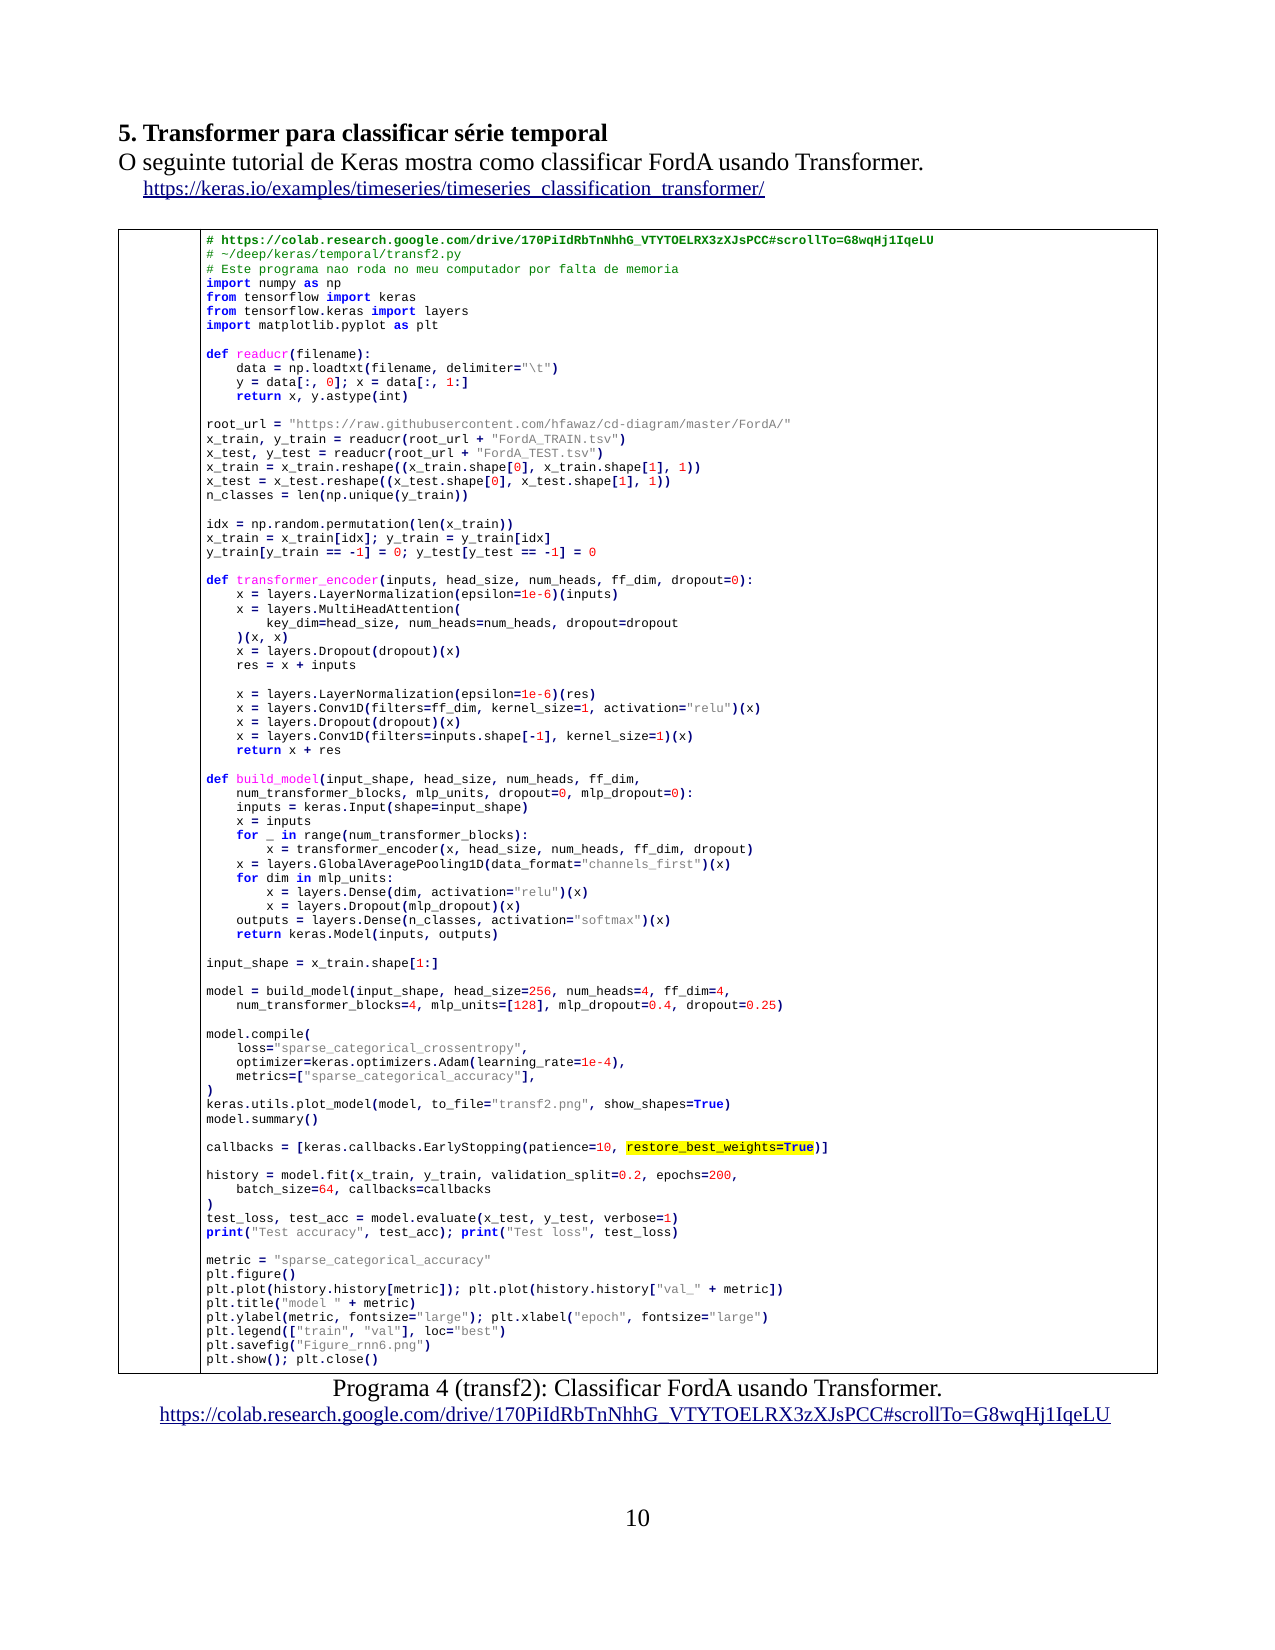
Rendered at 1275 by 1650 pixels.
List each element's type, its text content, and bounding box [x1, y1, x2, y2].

text O seguinte tutorial de Keras mostra como classificar FordA usando Transformer. [118, 147, 1157, 176]
text 5. Transformer para classificar série temporal [118, 118, 1157, 147]
text https://keras.io/examples/timeseries/timeseries_classification_transformer/ [118, 176, 1157, 200]
text https://colab.research.google.com/drive/170PiIdRbTnNhhG_VTYTOELRX3zXJsPCC#scrollTo=G8wqHj1IqeLU [118, 1402, 1157, 1426]
text Programa 4 (transf2): Classificar FordA usando Transformer. [118, 1374, 1157, 1402]
table_header [119, 230, 200, 1373]
table_header # https://colab.research.google.com/drive/170PiIdRbTnNhhG_VTYTOELRX3zXJsPCC#scrollTo=G8wqHj1IqeLU # ~/deep/keras/temporal/transf2.py # Este programa nao roda no meu computador por falta de memoria import numpy as np from tensorflow import keras from tensorflow.keras import layers import matplotlib.pyplot as plt def readucr(filename): data = np.loadtxt(filename, delimiter="\t") y = data[:, 0]; x = data[:, 1:] return x, y.astype(int) root_url = "https://raw.githubusercontent.com/hfawaz/cd-diagram/master/FordA/" x_train, y_train = readucr(root_url + "FordA_TRAIN.tsv") x_test, y_test = readucr(root_url + "FordA_TEST.tsv") x_train = x_train.reshape((x_train.shape[0], x_train.shape[1], 1)) x_test = x_test.reshape((x_test.shape[0], x_test.shape[1], 1)) n_classes = len(np.unique(y_train)) idx = np.random.permutation(len(x_train)) x_train = x_train[idx]; y_train = y_train[idx] y_train[y_train == -1] = 0; y_test[y_test == -1] = 0 def transformer_encoder(inputs, head_size, num_heads, ff_dim, dropout=0): x = layers.LayerNormalization(epsilon=1e-6)(inputs) x = layers.MultiHeadAttention( key_dim=head_size, num_heads=num_heads, dropout=dropout )(x, x) x = layers.Dropout(dropout)(x) res = x + inputs x = layers.LayerNormalization(epsilon=1e-6)(res) x = layers.Conv1D(filters=ff_dim, kernel_size=1, activation="relu")(x) x = layers.Dropout(dropout)(x) x = layers.Conv1D(filters=inputs.shape[-1], kernel_size=1)(x) return x + res def build_model(input_shape, head_size, num_heads, ff_dim, num_transformer_blocks, mlp_units, dropout=0, mlp_dropout=0): inputs = keras.Input(shape=input_shape) x = inputs for _ in range(num_transformer_blocks): x = transformer_encoder(x, head_size, num_heads, ff_dim, dropout) x = layers.GlobalAveragePooling1D(data_format="channels_first")(x) for dim in mlp_units: x = layers.Dense(dim, activation="relu")(x) x = layers.Dropout(mlp_dropout)(x) outputs = layers.Dense(n_classes, activation="softmax")(x) return keras.Model(inputs, outputs) input_shape = x_train.shape[1:] model = build_model(input_shape, head_size=256, num_heads=4, ff_dim=4, num_transformer_blocks=4, mlp_units=[128], mlp_dropout=0.4, dropout=0.25) model.compile( loss="sparse_categorical_crossentropy", optimizer=keras.optimizers.Adam(learning_rate=1e-4), metrics=["sparse_categorical_accuracy"], ) keras.utils.plot_model(model, to_file="transf2.png", show_shapes=True) model.summary() callbacks = [keras.callbacks.EarlyStopping(patience=10, restore_best_weights=True)] history = model.fit(x_train, y_train, validation_split=0.2, epochs=200, batch_size=64, callbacks=callbacks ) test_loss, test_acc = model.evaluate(x_test, y_test, verbose=1) print("Test accuracy", test_acc); print("Test loss", test_loss) metric = "sparse_categorical_accuracy" plt.figure() plt.plot(history.history[metric]); plt.plot(history.history["val_" + metric]) plt.title("model " + metric) plt.ylabel(metric, fontsize="large"); plt.xlabel("epoch", fontsize="large") plt.legend(["train", "val"], loc="best") plt.savefig("Figure_rnn6.png") plt.show(); plt.close() [201, 230, 1157, 1373]
